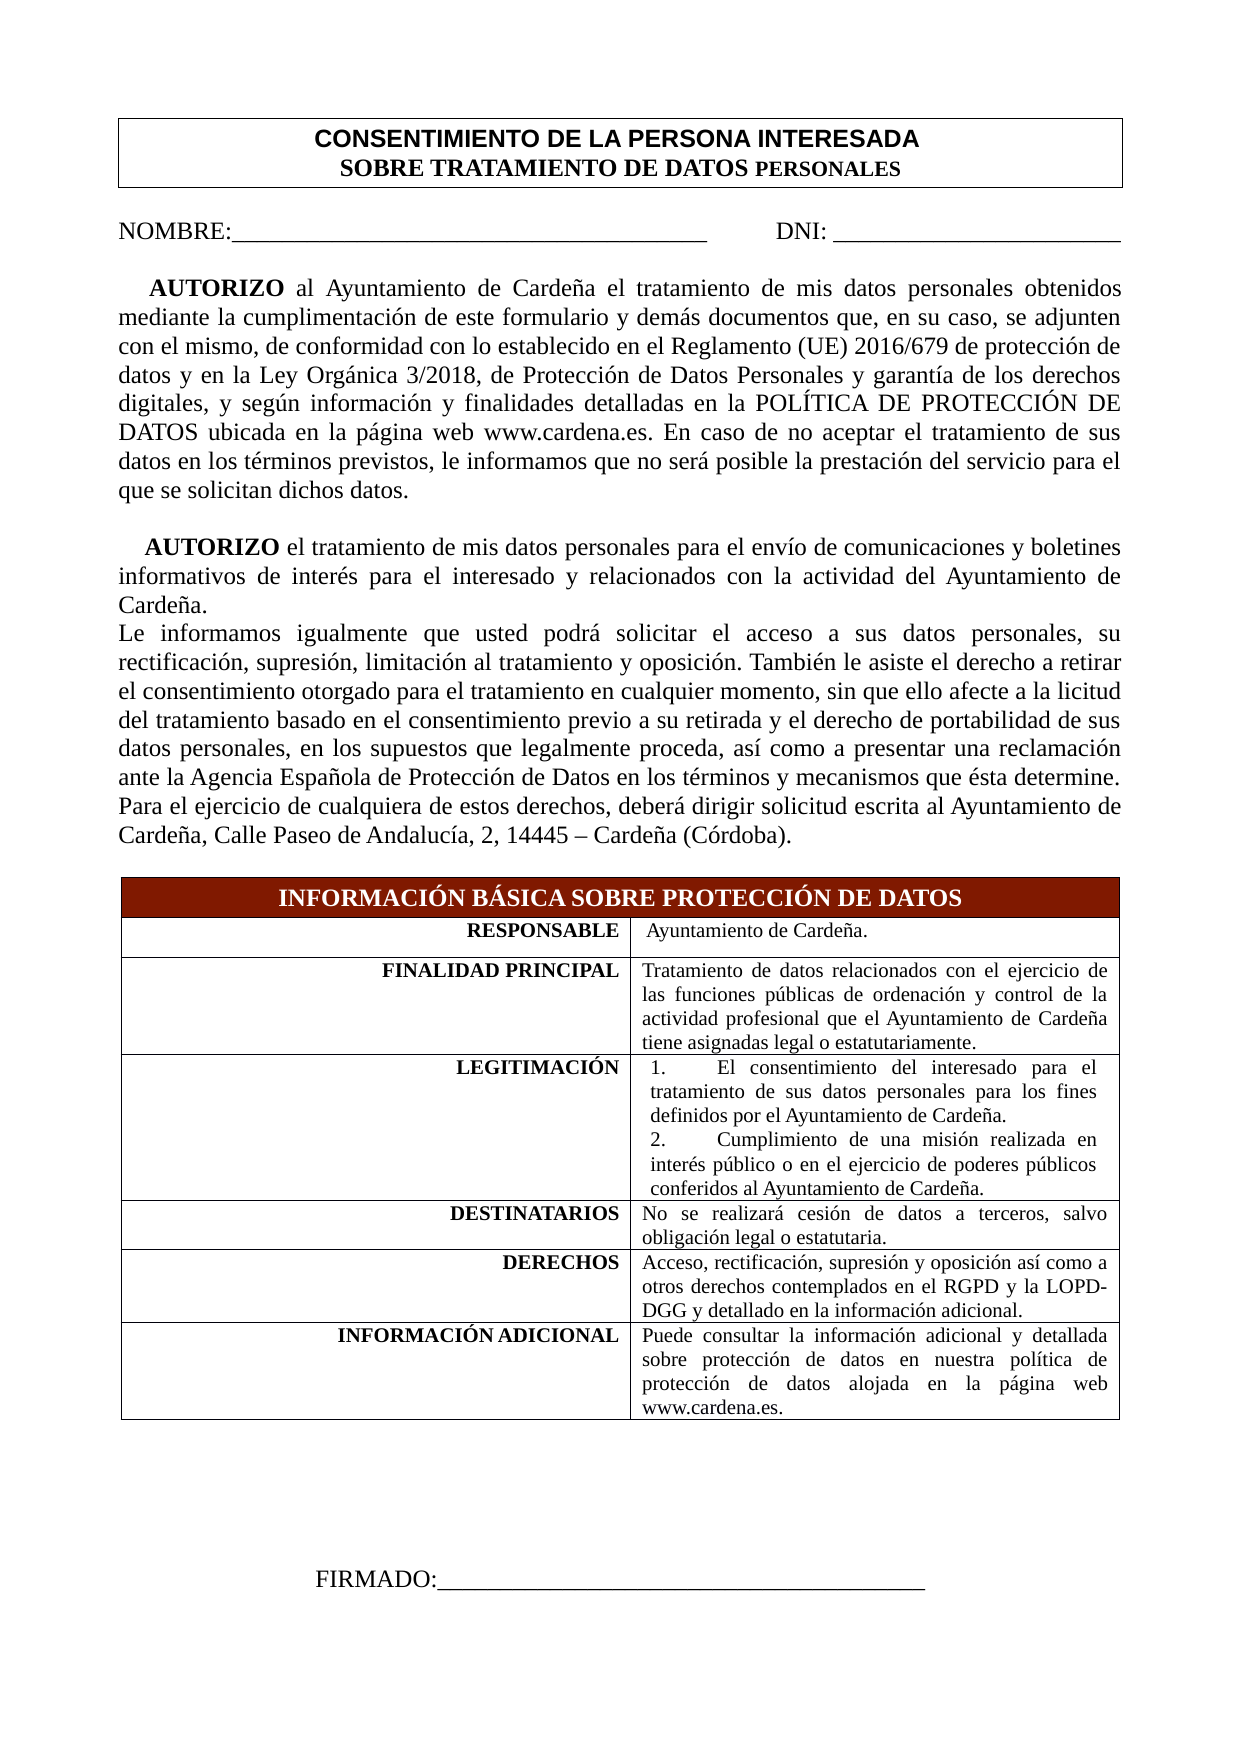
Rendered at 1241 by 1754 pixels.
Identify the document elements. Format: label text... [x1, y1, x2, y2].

text NOMBRE:______________________________________ DNI: _______________________ [118, 216, 1122, 245]
table_cell No se realizará cesión de datos a terceros, salvo obligación legal o estatutaria. [631, 1201, 1119, 1249]
text FIRMADO:_______________________________________ [118, 1564, 1122, 1593]
table_cell Puede consultar la información adicional y detallada sobre protección de datos en nuestra política de protección de datos alojada en la página web www.cardena.es. [631, 1323, 1119, 1419]
table_cell Acceso, rectificación, supresión y oposición así como a otros derechos contemplados en el RGPD y la LOPD-DGG y detallado en la información adicional. [631, 1250, 1119, 1322]
table_cell INFORMACIÓN ADICIONAL [122, 1323, 630, 1419]
table_cell FINALIDAD PRINCIPAL [122, 958, 630, 1054]
table_cell El consentimiento del interesado para el tratamiento de sus datos personales para los fines definidos por el Ayuntamiento de Cardeña. Cumplimiento de una misión realizada en interés público o en el ejercicio de poderes públicos conferidos al Ayuntamiento de Cardeña. [631, 1055, 1119, 1199]
table_cell Tratamiento de datos relacionados con el ejercicio de las funciones públicas de ordenación y control de la actividad profesional que el Ayuntamiento de Cardeña tiene asignadas legal o estatutariamente. [631, 958, 1119, 1054]
table_cell DESTINATARIOS [122, 1201, 630, 1249]
table_cell LEGITIMACIÓN [122, 1055, 630, 1199]
table_cell Ayuntamiento de Cardeña. [631, 918, 1119, 957]
table_header CONSENTIMIENTO DE LA PERSONA INTERESADA SOBRE TRATAMIENTO DE DATOS PERSONALES [119, 119, 1122, 187]
table_cell RESPONSABLE [122, 918, 630, 957]
text  AUTORIZO al Ayuntamiento de Cardeña el tratamiento de mis datos personales obtenidos mediante la cumplimentación de este formulario y demás documentos que, en su caso, se adjunten con el mismo, de conformidad con lo establecido en el Reglamento (UE) 2016/679 de protección de datos y en la Ley Orgánica 3/2018, de Protección de Datos Personales y garantía de los derechos digitales, y según información y finalidades detalladas en la POLÍTICA DE PROTECCIÓN DE DATOS ubicada en la página web www.cardena.es. En caso de no aceptar el tratamiento de sus datos en los términos previstos, le informamos que no será posible la prestación del servicio para el que se solicitan dichos datos. [118, 273, 1122, 503]
table_cell DERECHOS [122, 1250, 630, 1322]
table_header INFORMACIÓN BÁSICA SOBRE PROTECCIÓN DE DATOS [122, 878, 1119, 917]
text  AUTORIZO el tratamiento de mis datos personales para el envío de comunicaciones y boletines informativos de interés para el interesado y relacionados con la actividad del Ayuntamiento de Cardeña. [118, 532, 1122, 618]
text Le informamos igualmente que usted podrá solicitar el acceso a sus datos personales, su rectificación, supresión, limitación al tratamiento y oposición. También le asiste el derecho a retirar el consentimiento otorgado para el tratamiento en cualquier momento, sin que ello afecte a la licitud del tratamiento basado en el consentimiento previo a su retirada y el derecho de portabilidad de sus datos personales, en los supuestos que legalmente proceda, así como a presentar una reclamación ante la Agencia Española de Protección de Datos en los términos y mecanismos que ésta determine. Para el ejercicio de cualquiera de estos derechos, deberá dirigir solicitud escrita al Ayuntamiento de Cardeña, Calle Paseo de Andalucía, 2, 14445 – Cardeña (Córdoba). [118, 618, 1122, 848]
